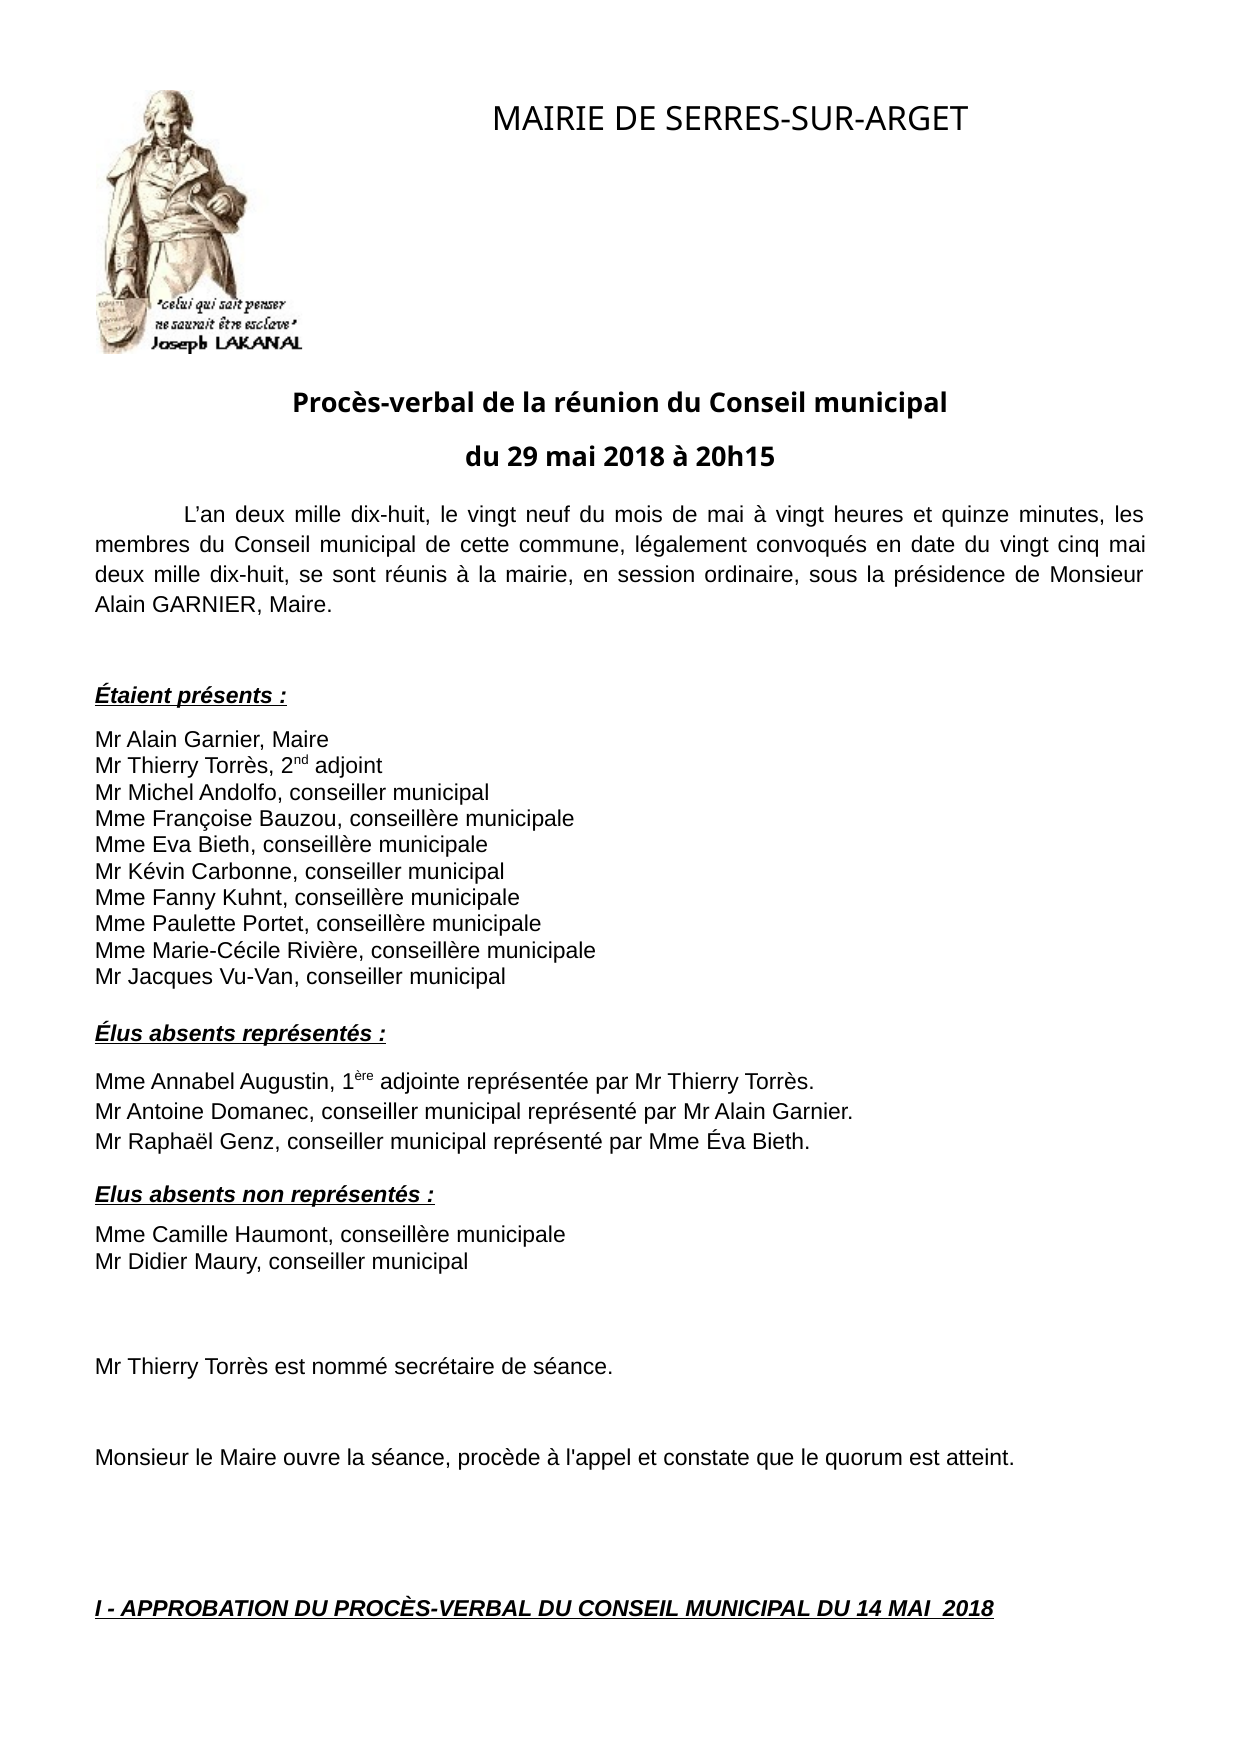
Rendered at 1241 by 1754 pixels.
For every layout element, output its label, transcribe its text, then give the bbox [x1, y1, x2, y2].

text Mr Michel Andolfo, conseiller municipal [94, 779, 1146, 805]
text Mr Antoine Domanec, conseiller municipal représenté par Mr Alain Garnier. [94, 1098, 1146, 1124]
text Mr Raphaël Genz, conseiller municipal représenté par Mme Éva Bieth. [94, 1128, 1146, 1154]
table_header MAIRIE DE SERRES-SUR-ARGET [95, 89, 1145, 383]
text Procès-verbal de la réunion du Conseil municipal [94, 383, 1146, 420]
text Mr Thierry Torrès, 2nd adjoint [94, 752, 1146, 779]
text Mme Françoise Bauzou, conseillère municipale [94, 805, 1146, 831]
text Mme Paulette Portet, conseillère municipale [94, 910, 1146, 937]
text Mme Eva Bieth, conseillère municipale [94, 831, 1146, 858]
text Mme Annabel Augustin, 1ère adjointe représentée par Mr Thierry Torrès. [94, 1068, 1146, 1094]
text Mr Alain Garnier, Maire [94, 726, 1146, 752]
text Mr Didier Maury, conseiller municipal [94, 1248, 1146, 1274]
text Mr Thierry Torrès est nommé secrétaire de séance. [94, 1353, 1146, 1379]
text Mr Kévin Carbonne, conseiller municipal [94, 858, 1146, 884]
text Étaient présents : [94, 682, 1146, 708]
text Mme Fanny Kuhnt, conseillère municipale [94, 884, 1146, 910]
text Monsieur le Maire ouvre la séance, procède à l'appel et constate que le quorum est atteint. [94, 1444, 1146, 1470]
text Elus absents non représentés : [94, 1181, 1146, 1207]
picture [96, 90, 303, 354]
text du 29 mai 2018 à 20h15 [94, 437, 1146, 474]
text Mr Jacques Vu-Van, conseiller municipal [94, 963, 1146, 989]
text L’an deux mille dix-huit, le vingt neuf du mois de mai à vingt heures et quinze minutes, les membres du Conseil municipal de cette commune, légalement convoqués en date du vingt cinq mai deux mille dix-huit, se sont réunis à la mairie, en session ordinaire, sous la présidence de Monsieur Alain GARNIER, Maire. [94, 501, 1146, 618]
text Mme Marie-Cécile Rivière, conseillère municipale [94, 937, 1146, 963]
text Mme Camille Haumont, conseillère municipale [94, 1221, 1146, 1248]
text I - APPROBATION DU PROCÈS-VERBAL DU CONSEIL MUNICIPAL DU 14 MAI 2018 [94, 1595, 1146, 1621]
text Élus absents représentés : [94, 1020, 1146, 1046]
